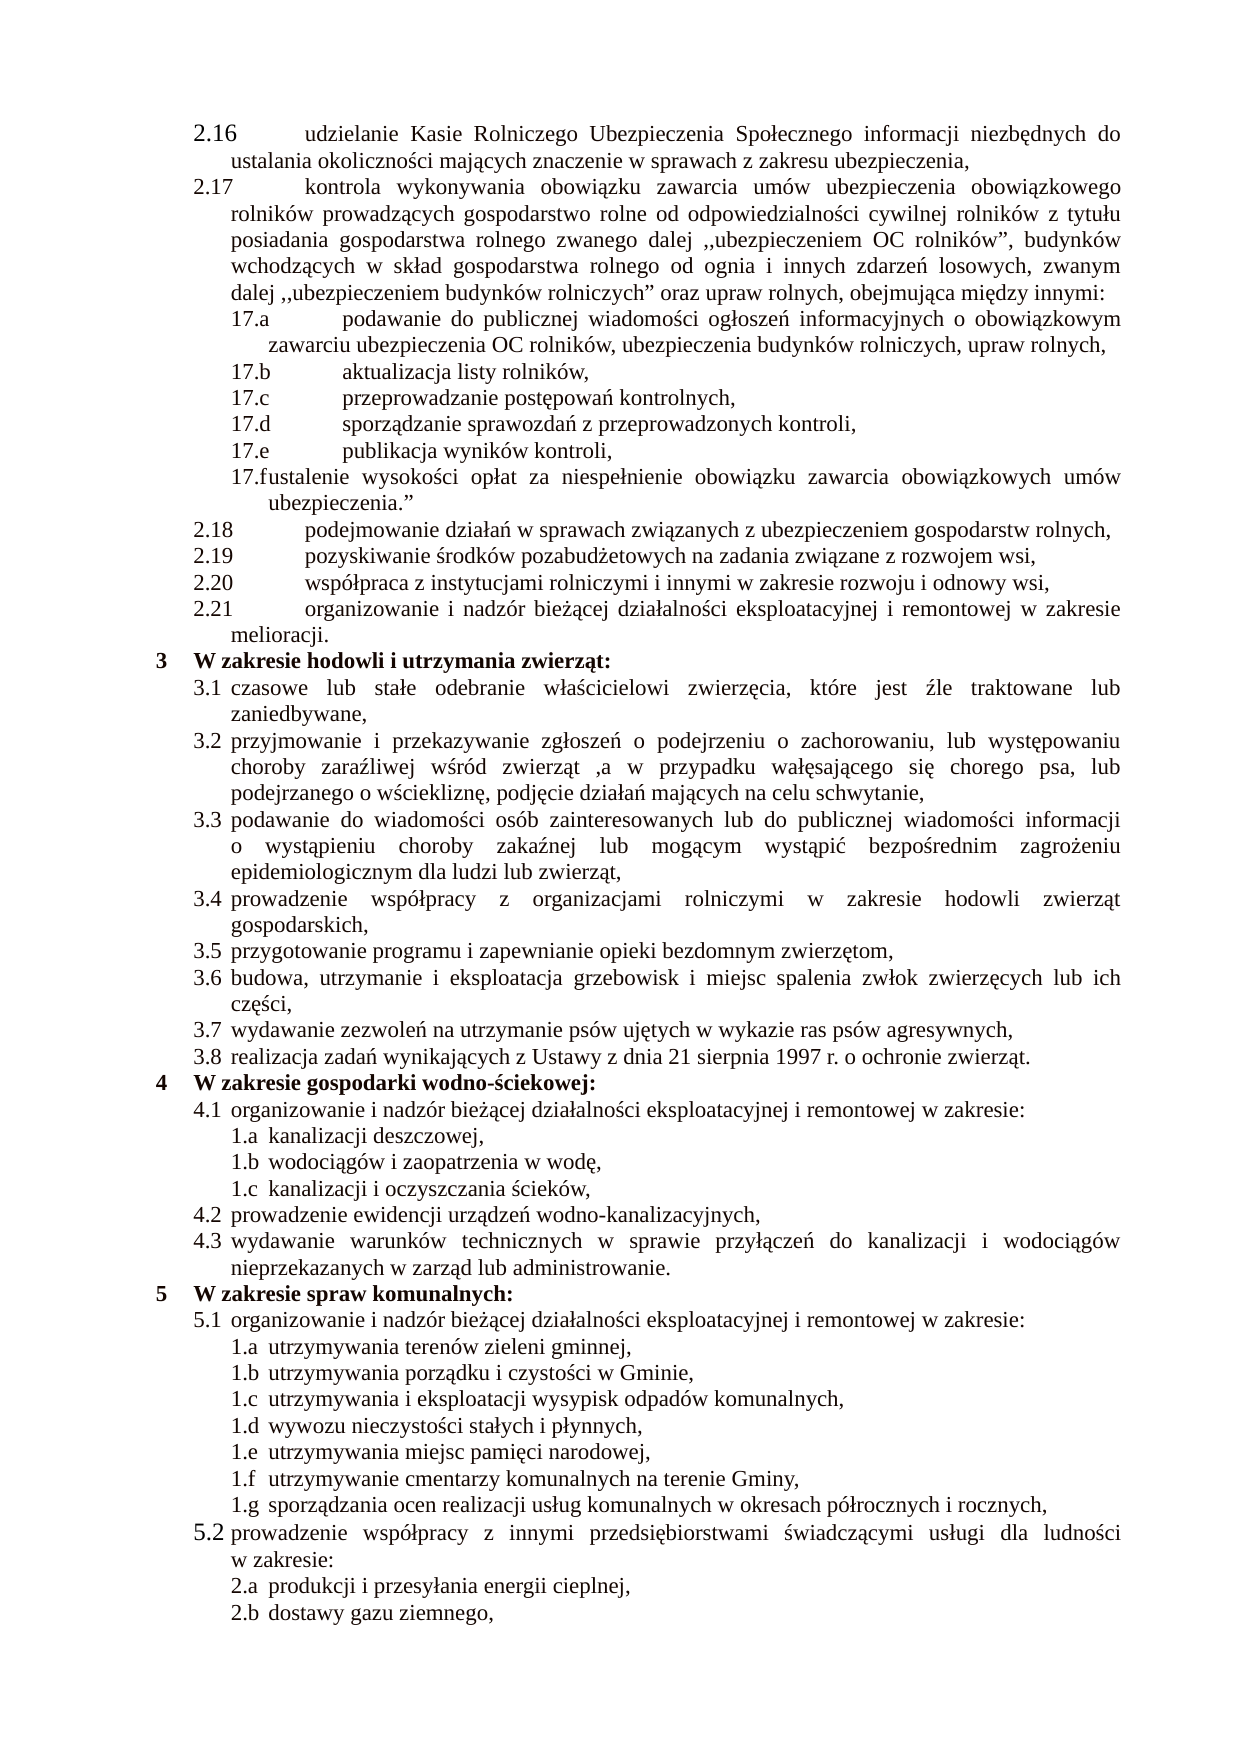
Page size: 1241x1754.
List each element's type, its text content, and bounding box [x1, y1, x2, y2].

list przygotowanie programu i zapewnianie opieki bezdomnym zwierzętom, [193, 937, 1122, 964]
list utrzymywania i eksploatacji wysypisk odpadów komunalnych, [231, 1386, 1122, 1412]
list organizowanie i nadzór bieżącej działalności eksploatacyjnej i remontowej w zakresie: [193, 1096, 1122, 1122]
list przyjmowanie i przekazywanie zgłoszeń o podejrzeniu o zachorowaniu, lub występowaniu choroby zaraźliwej wśród zwierząt ,a w przypadku wałęsającego się chorego psa, lub podejrzanego o wściekliznę, podjęcie działań mających na celu schwytanie, [193, 727, 1122, 806]
list wywozu nieczystości stałych i płynnych, [231, 1412, 1122, 1438]
list prowadzenie współpracy z organizacjami rolniczymi w zakresie hodowli zwierząt gospodarskich, [193, 885, 1122, 937]
list przeprowadzanie postępowań kontrolnych, [231, 384, 1122, 410]
list kanalizacji i oczyszczania ścieków, [231, 1175, 1122, 1201]
list W zakresie spraw komunalnych: [156, 1280, 1122, 1306]
list pozyskiwanie środków pozabudżetowych na zadania związane z rozwojem wsi, [193, 542, 1122, 568]
list utrzymywania terenów zieleni gminnej, [231, 1333, 1122, 1359]
list sporządzanie sprawozdań z przeprowadzonych kontroli, [231, 410, 1122, 437]
list dostawy gazu ziemnego, [231, 1599, 1122, 1625]
list wydawanie zezwoleń na utrzymanie psów ujętych w wykazie ras psów agresywnych, [193, 1017, 1122, 1043]
list publikacja wyników kontroli, [231, 437, 1122, 463]
list W zakresie gospodarki wodno-ściekowej: [156, 1069, 1122, 1096]
list organizowanie i nadzór bieżącej działalności eksploatacyjnej i remontowej w zakresie: [193, 1306, 1122, 1333]
list podawanie do wiadomości osób zainteresowanych lub do publicznej wiadomości informacji o wystąpieniu choroby zakaźnej lub mogącym wystąpić bezpośrednim zagrożeniu epidemiologicznym dla ludzi lub zwierząt, [193, 806, 1122, 885]
list sporządzania ocen realizacji usług komunalnych w okresach półrocznych i rocznych, [231, 1491, 1122, 1517]
list kanalizacji deszczowej, [231, 1122, 1122, 1148]
list aktualizacja listy rolników, [231, 358, 1122, 384]
list udzielanie Kasie Rolniczego Ubezpieczenia Społecznego informacji niezbędnych do ustalania okoliczności mających znaczenie w sprawach z zakresu ubezpieczenia, [193, 118, 1122, 173]
list W zakresie hodowli i utrzymania zwierząt: [156, 648, 1122, 674]
list podawanie do publicznej wiadomości ogłoszeń informacyjnych o obowiązkowym zawarciu ubezpieczenia OC rolników, ubezpieczenia budynków rolniczych, upraw rolnych, [231, 305, 1122, 358]
list utrzymywania porządku i czystości w Gminie, [231, 1359, 1122, 1386]
list budowa, utrzymanie i eksploatacja grzebowisk i miejsc spalenia zwłok zwierzęcych lub ich części, [193, 964, 1122, 1017]
list podejmowanie działań w sprawach związanych z ubezpieczeniem gospodarstw rolnych, [193, 516, 1122, 542]
list utrzymywanie cmentarzy komunalnych na terenie Gminy, [231, 1464, 1122, 1491]
list organizowanie i nadzór bieżącej działalności eksploatacyjnej i remontowej w zakresie melioracji. [193, 595, 1122, 648]
list kontrola wykonywania obowiązku zawarcia umów ubezpieczenia obowiązkowego rolników prowadzących gospodarstwo rolne od odpowiedzialności cywilnej rolników z tytułu posiadania gospodarstwa rolnego zwanego dalej ,,ubezpieczeniem OC rolników”, budynków wchodzących w skład gospodarstwa rolnego od ognia i innych zdarzeń losowych, zwanym dalej ,,ubezpieczeniem budynków rolniczych” oraz upraw rolnych, obejmująca między innymi: [193, 173, 1122, 305]
list ustalenie wysokości opłat za niespełnienie obowiązku zawarcia obowiązkowych umów ubezpieczenia.” [231, 463, 1122, 516]
list prowadzenie ewidencji urządzeń wodno-kanalizacyjnych, [193, 1201, 1122, 1227]
list prowadzenie współpracy z innymi przedsiębiorstwami świadczącymi usługi dla ludności w zakresie: [193, 1517, 1122, 1572]
list produkcji i przesyłania energii cieplnej, [231, 1572, 1122, 1599]
list wodociągów i zaopatrzenia w wodę, [231, 1148, 1122, 1175]
list realizacja zadań wynikających z Ustawy z dnia 21 sierpnia 1997 r. o ochronie zwierząt. [193, 1043, 1122, 1069]
list współpraca z instytucjami rolniczymi i innymi w zakresie rozwoju i odnowy wsi, [193, 568, 1122, 595]
list utrzymywania miejsc pamięci narodowej, [231, 1438, 1122, 1464]
list wydawanie warunków technicznych w sprawie przyłączeń do kanalizacji i wodociągów nieprzekazanych w zarząd lub administrowanie. [193, 1227, 1122, 1280]
list czasowe lub stałe odebranie właścicielowi zwierzęcia, które jest źle traktowane lub zaniedbywane, [193, 674, 1122, 727]
